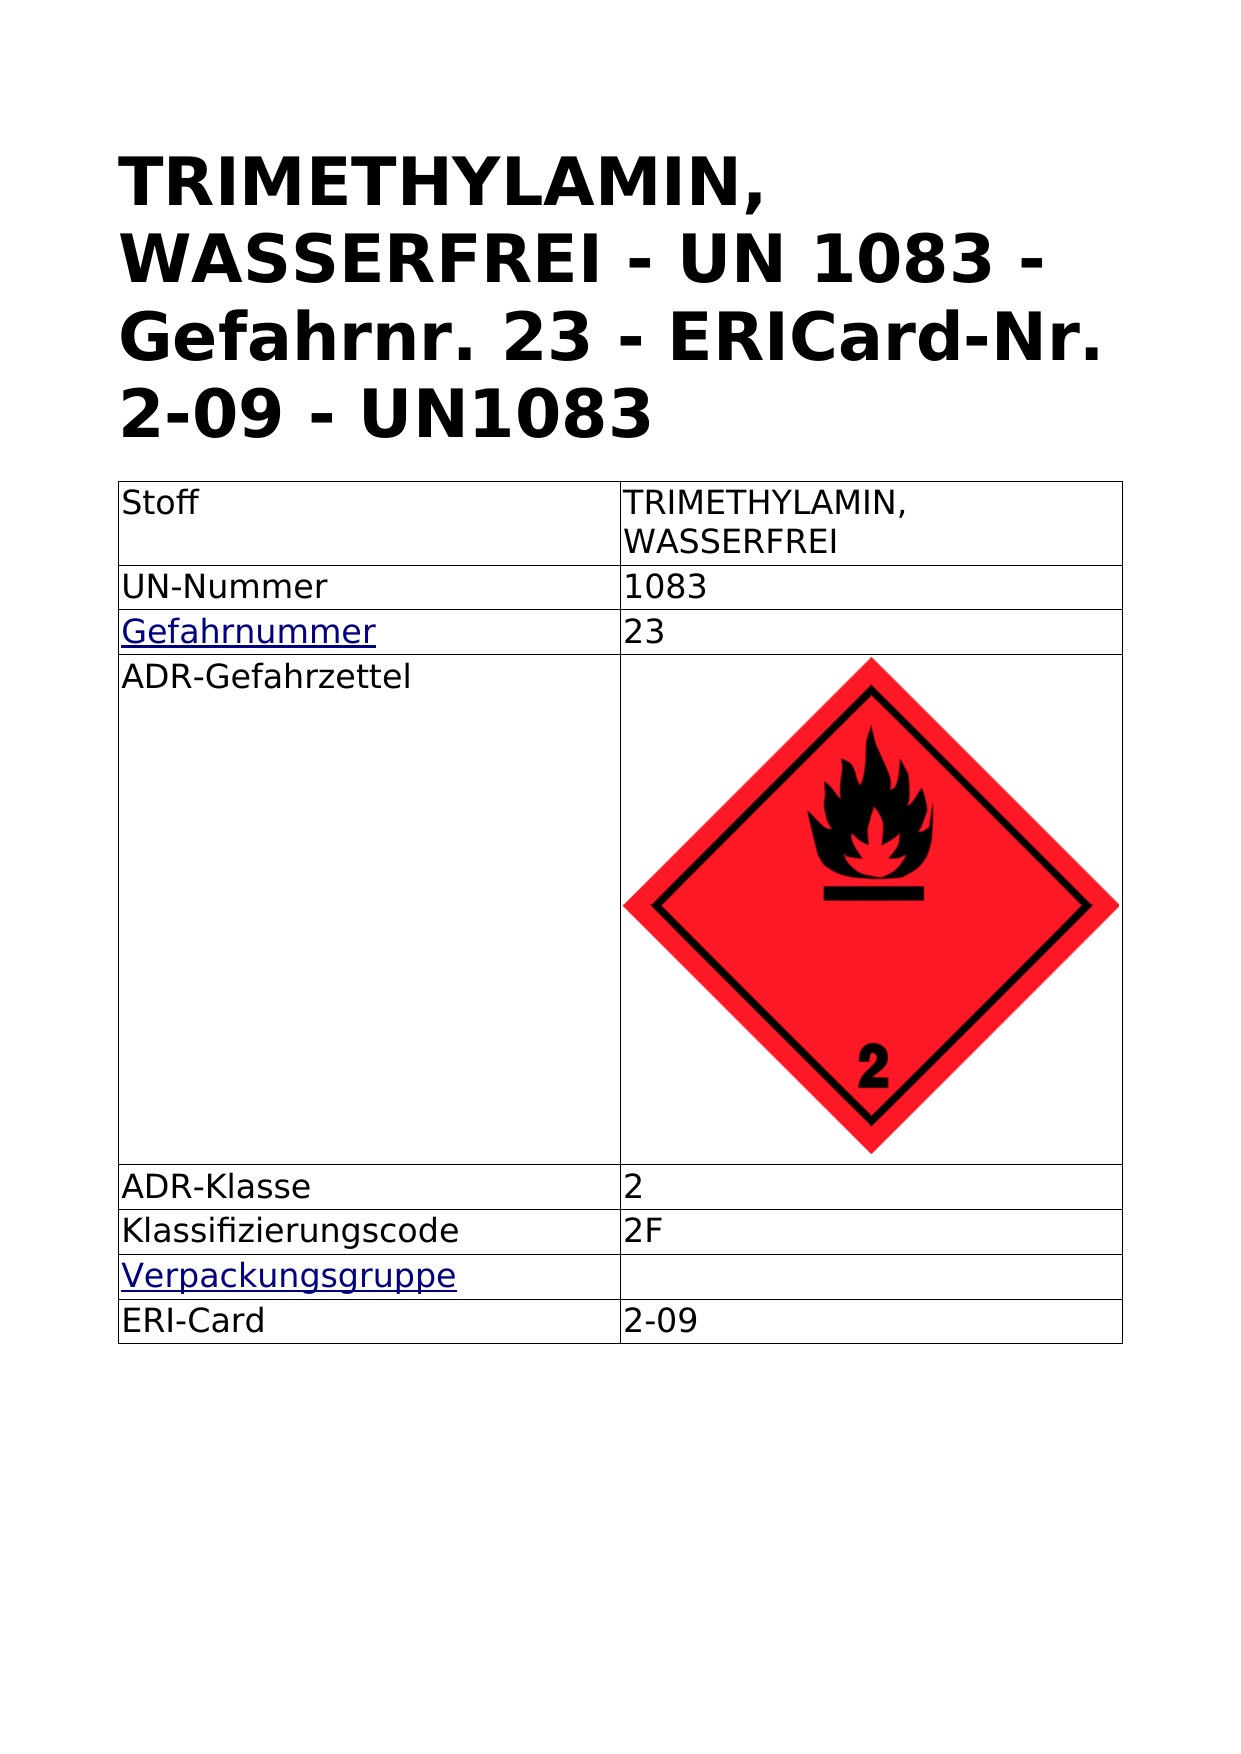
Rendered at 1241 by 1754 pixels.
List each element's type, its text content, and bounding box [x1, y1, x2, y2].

table_cell 1083 [621, 566, 1122, 609]
table_cell 2F [621, 1210, 1122, 1254]
table_cell [621, 655, 1122, 1164]
table_cell 2 [621, 1165, 1122, 1209]
subtitle TRIMETHYLAMIN, WASSERFREI - UN 1083 - Gefahrnr. 23 - ERICard-Nr. 2-09 - UN1083 [118, 143, 1122, 453]
table_cell 23 [621, 610, 1122, 654]
table_cell ADR-Gefahrzettel [119, 655, 620, 1164]
table_cell UN-Nummer [119, 566, 620, 609]
table_cell ERI-Card [119, 1300, 620, 1343]
table_cell 2-09 [621, 1300, 1122, 1343]
table_cell ADR-Klasse [119, 1165, 620, 1209]
table_cell Verpackungsgruppe [119, 1255, 620, 1298]
table_header TRIMETHYLAMIN, WASSERFREI [621, 482, 1122, 564]
picture [622, 657, 1120, 1154]
table_cell [621, 1255, 1122, 1298]
table_cell Gefahrnummer [119, 610, 620, 654]
table_cell Klassifizierungscode [119, 1210, 620, 1254]
table_header Stoff [119, 482, 620, 564]
